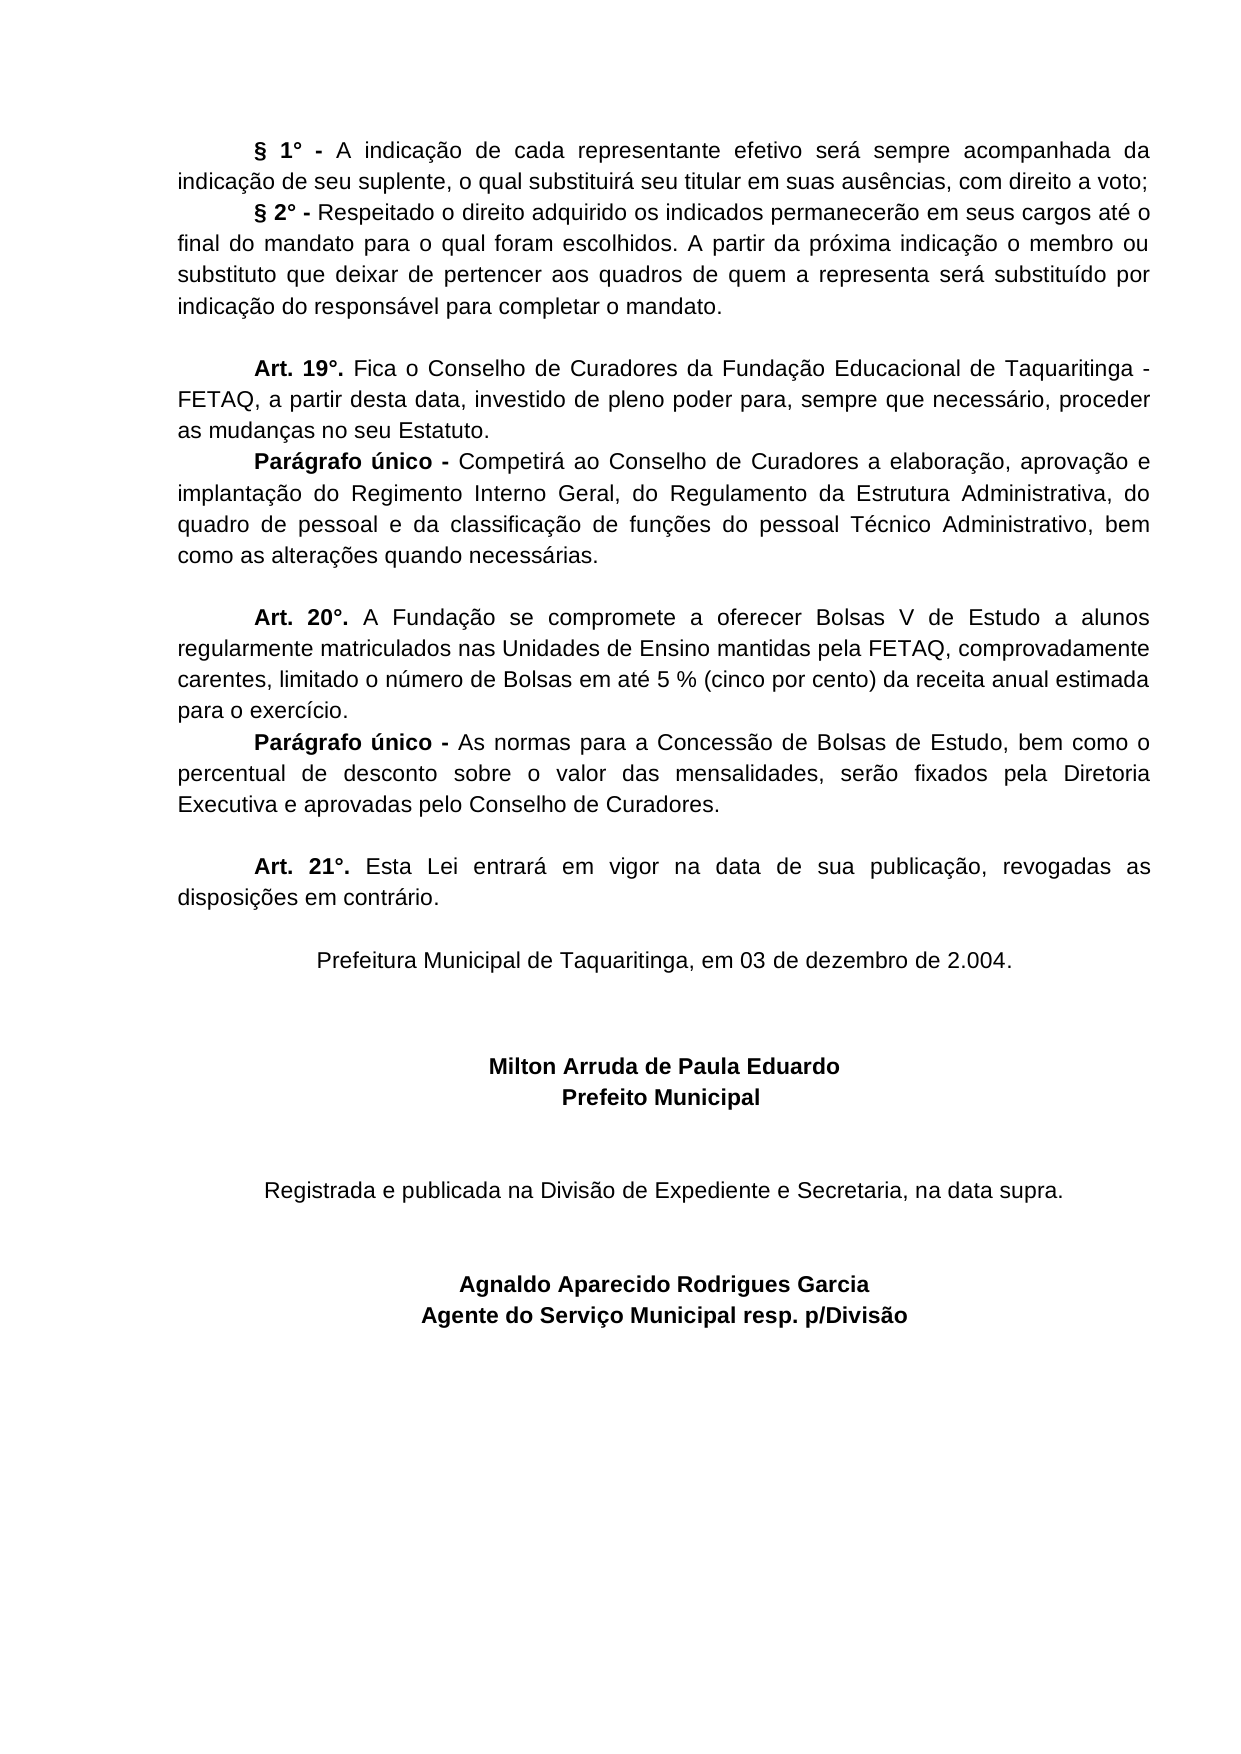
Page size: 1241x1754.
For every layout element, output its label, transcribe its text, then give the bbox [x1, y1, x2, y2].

text Parágrafo único - Competirá ao Conselho de Curadores a elaboração, aprovação e implantação do Regimento Interno Geral, do Regulamento da Estrutura Administrativa, do quadro de pessoal e da classificação de funções do pessoal Técnico Administrativo, bem como as alterações quando necessárias. [177, 448, 1152, 568]
text Registrada e publicada na Divisão de Expediente e Secretaria, na data supra. [177, 1177, 1152, 1204]
text Parágrafo único - As normas para a Concessão de Bolsas de Estudo, bem como o percentual de desconto sobre o valor das mensalidades, serão fixados pela Diretoria Executiva e aprovadas pelo Conselho de Curadores. [177, 728, 1152, 817]
text § 2° - Respeitado o direito adquirido os indicados permanecerão em seus cargos até o final do mandato para o qual foram escolhidos. A partir da próxima indicação o membro ou substituto que deixar de pertencer aos quadros de quem a representa será substituído por indicação do responsável para completar o mandato. [177, 198, 1152, 319]
text Prefeitura Municipal de Taquaritinga, em 03 de dezembro de 2.004. [177, 946, 1152, 973]
text Agente do Serviço Municipal resp. p/Divisão [177, 1301, 1152, 1328]
text Art. 21°. Esta Lei entrará em vigor na data de sua publicação, revogadas as disposições em contrário. [177, 853, 1152, 911]
text § 1° - A indicação de cada representante efetivo será sempre acompanhada da indicação de seu suplente, o qual substituirá seu titular em suas ausências, com direito a voto; [177, 136, 1152, 194]
text Milton Arruda de Paula Eduardo [177, 1052, 1152, 1079]
text Art. 19°. Fica o Conselho de Curadores da Fundação Educacional de Taquaritinga - FETAQ, a partir desta data, investido de pleno poder para, sempre que necessário, proceder as mudanças no seu Estatuto. [177, 354, 1152, 444]
text Prefeito Municipal [177, 1083, 1152, 1110]
text Agnaldo Aparecido Rodrigues Garcia [177, 1270, 1152, 1297]
text Art. 20°. A Fundação se compromete a oferecer Bolsas V de Estudo a alunos regularmente matriculados nas Unidades de Ensino mantidas pela FETAQ, comprovadamente carentes, limitado o número de Bolsas em até 5 % (cinco por cento) da receita anual estimada para o exercício. [177, 603, 1152, 724]
